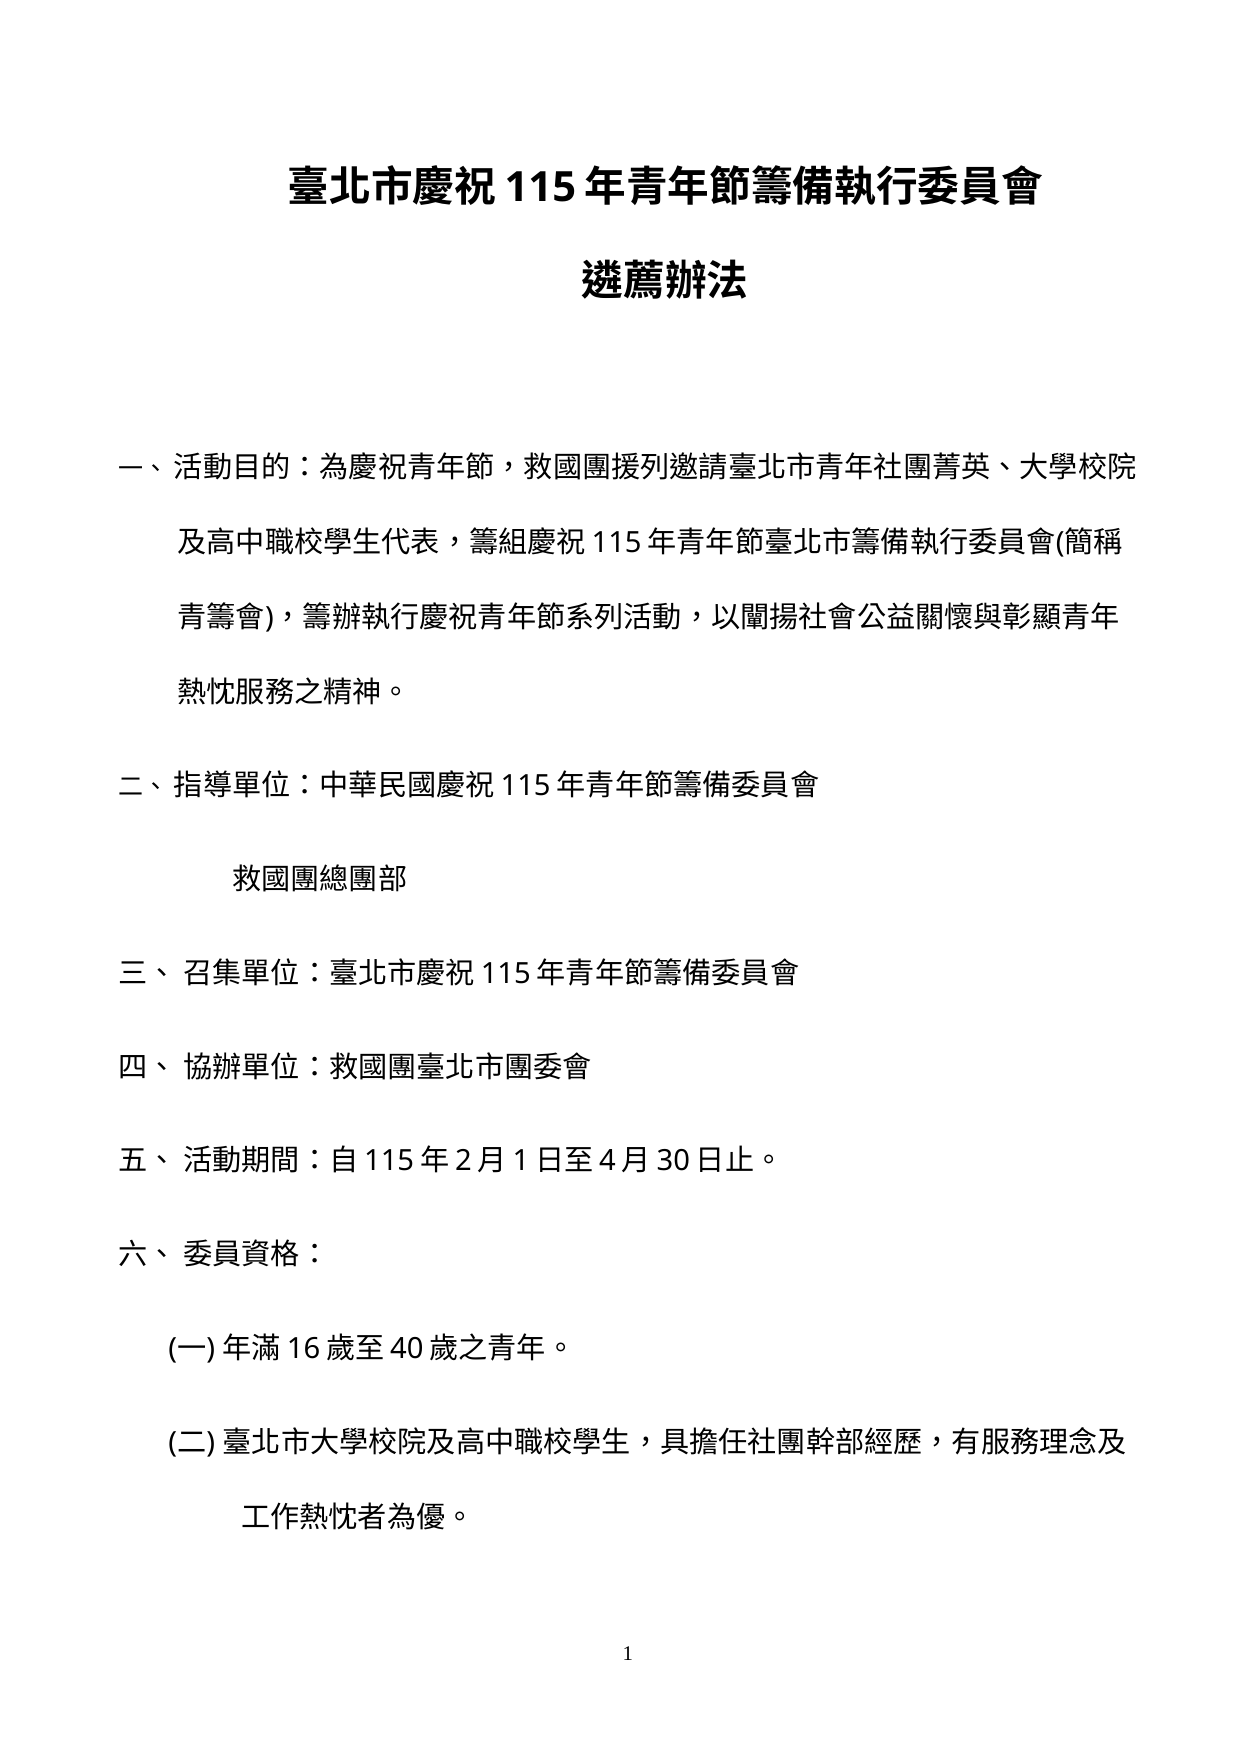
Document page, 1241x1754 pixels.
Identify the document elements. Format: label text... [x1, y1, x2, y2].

list 委員資格： [118, 1214, 1137, 1289]
text 救國團總團部 [118, 839, 1137, 914]
text (一) 年滿16歲至40歲之青年。 [168, 1308, 1137, 1383]
text (二) 臺北市大學校院及高中職校學生，具擔任社團幹部經歷，有服務理念及工作熱忱者為優。 [168, 1402, 1137, 1552]
list 指導單位：中華民國慶祝115年青年節籌備委員會 [118, 746, 1137, 821]
text 臺北市慶祝115年青年節籌備執行委員會 [193, 146, 1137, 221]
list 活動期間：自115年2月1日至4月30日止。 [118, 1121, 1137, 1196]
list 活動目的：為慶祝青年節，救國團援列邀請臺北市青年社團菁英、大學校院及高中職校學生代表，籌組慶祝115年青年節臺北市籌備執行委員會(簡稱青籌會)，籌辦執行慶祝青年節系列活動，以闡揚社會公益關懷與彰顯青年熱忱服務之精神。 [118, 427, 1137, 727]
text 遴薦辦法 [193, 239, 1137, 314]
list 召集單位：臺北市慶祝115年青年節籌備委員會 [118, 933, 1137, 1008]
list 協辦單位：救國團臺北市團委會 [118, 1027, 1137, 1102]
